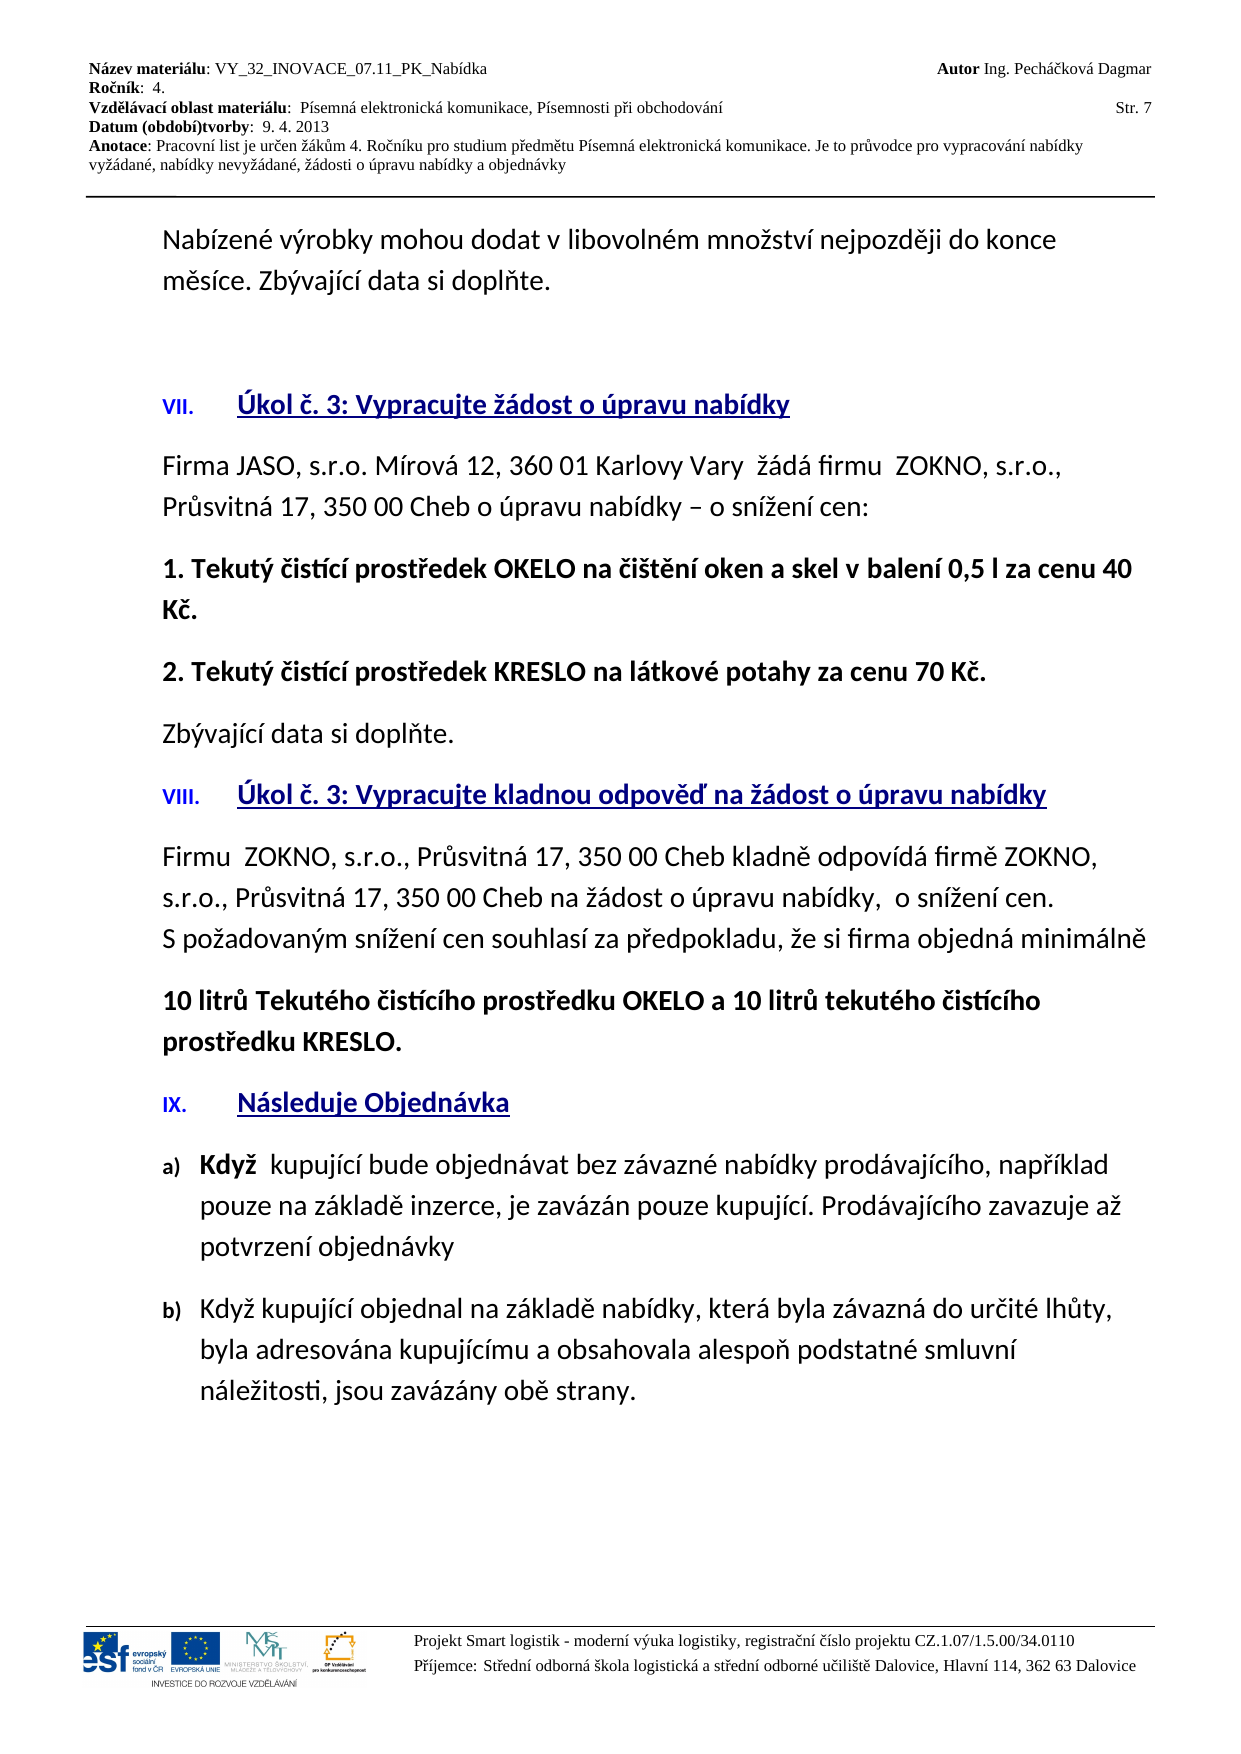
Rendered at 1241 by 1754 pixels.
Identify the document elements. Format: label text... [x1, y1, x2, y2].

list Když kupující objednal na základě nabídky, která byla závazná do určité lhůty, byla adresována kupujícímu a obsahovala alespoň podstatné smluvní náležitosti, jsou zavázány obě strany. [162, 1290, 1152, 1407]
list Úkol č. 3: Vypracujte kladnou odpověď na žádost o úpravu nabídky [162, 776, 1152, 812]
list Úkol č. 3: Vypracujte žádost o úpravu nabídky [162, 386, 1152, 421]
text Firmu ZOKNO, s.r.o., Průsvitná 17, 350 00 Cheb kladně odpovídá firmě ZOKNO, s.r.o., Průsvitná 17, 350 00 Cheb na žádost o úpravu nabídky, o snížení cen. S požadovaným snížení cen souhlasí za předpokladu, že si firma objedná minimálně [162, 838, 1152, 956]
text Nabízené výrobky mohou dodat v libovolném množství nejpozději do konce měsíce. Zbývající data si doplňte. [162, 221, 1152, 298]
list Následuje Objednávka [162, 1084, 1152, 1120]
text Firma JASO, s.r.o. Mírová 12, 360 01 Karlovy Vary žádá firmu ZOKNO, s.r.o., Průsvitná 17, 350 00 Cheb o úpravu nabídky – o snížení cen: [162, 447, 1152, 524]
text 10 litrů Tekutého čistícího prostředku OKELO a 10 litrů tekutého čistícího prostředku KRESLO. [162, 982, 1152, 1058]
text Zbývající data si doplňte. [162, 715, 1152, 750]
list Když kupující bude objednávat bez závazné nabídky prodávajícího, například pouze na základě inzerce, je zavázán pouze kupující. Prodávajícího zavazuje až potvrzení objednávky [162, 1146, 1152, 1264]
text 2. Tekutý čistící prostředek KRESLO na látkové potahy za cenu 70 Kč. [162, 653, 1152, 688]
text 1. Tekutý čistící prostředek OKELO na čištění oken a skel v balení 0,5 l za cenu 40 Kč. [162, 550, 1152, 627]
